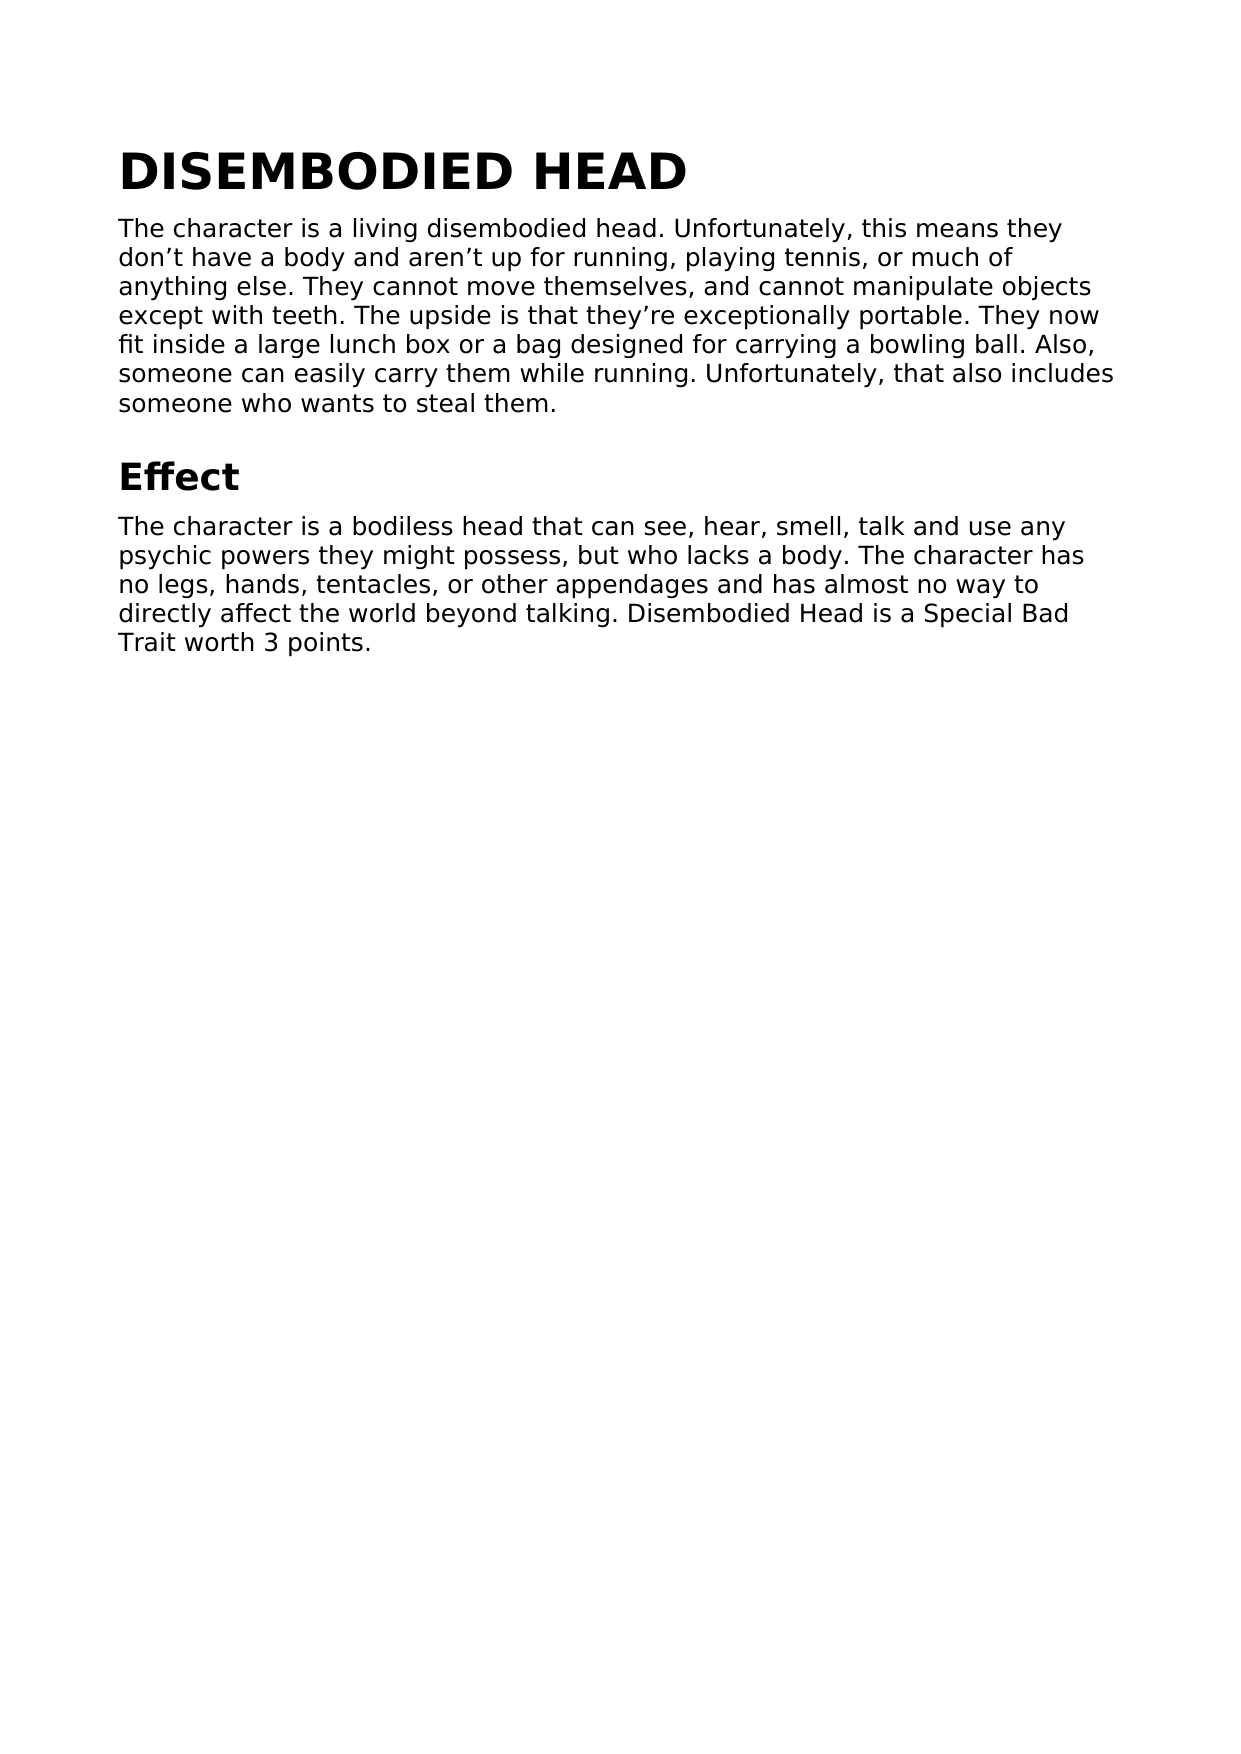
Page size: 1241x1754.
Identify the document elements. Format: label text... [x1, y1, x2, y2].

subtitle Effect [118, 456, 1122, 499]
text The character is a living disembodied head. Unfortunately, this means they don’t have a body and aren’t up for running, playing tennis, or much of anything else. They cannot move themselves, and cannot manipulate objects except with teeth. The upside is that they’re exceptionally portable. They now fit inside a large lunch box or a bag designed for carrying a bowling ball. Also, someone can easily carry them while running. Unfortunately, that also includes someone who wants to steal them. [118, 214, 1122, 418]
text The character is a bodiless head that can see, hear, smell, talk and use any psychic powers they might possess, but who lacks a body. The character has no legs, hands, tentacles, or other appendages and has almost no way to directly affect the world beyond talking. Disembodied Head is a Special Bad Trait worth 3 points. [118, 512, 1122, 657]
subtitle DISEMBODIED HEAD [118, 143, 1122, 201]
